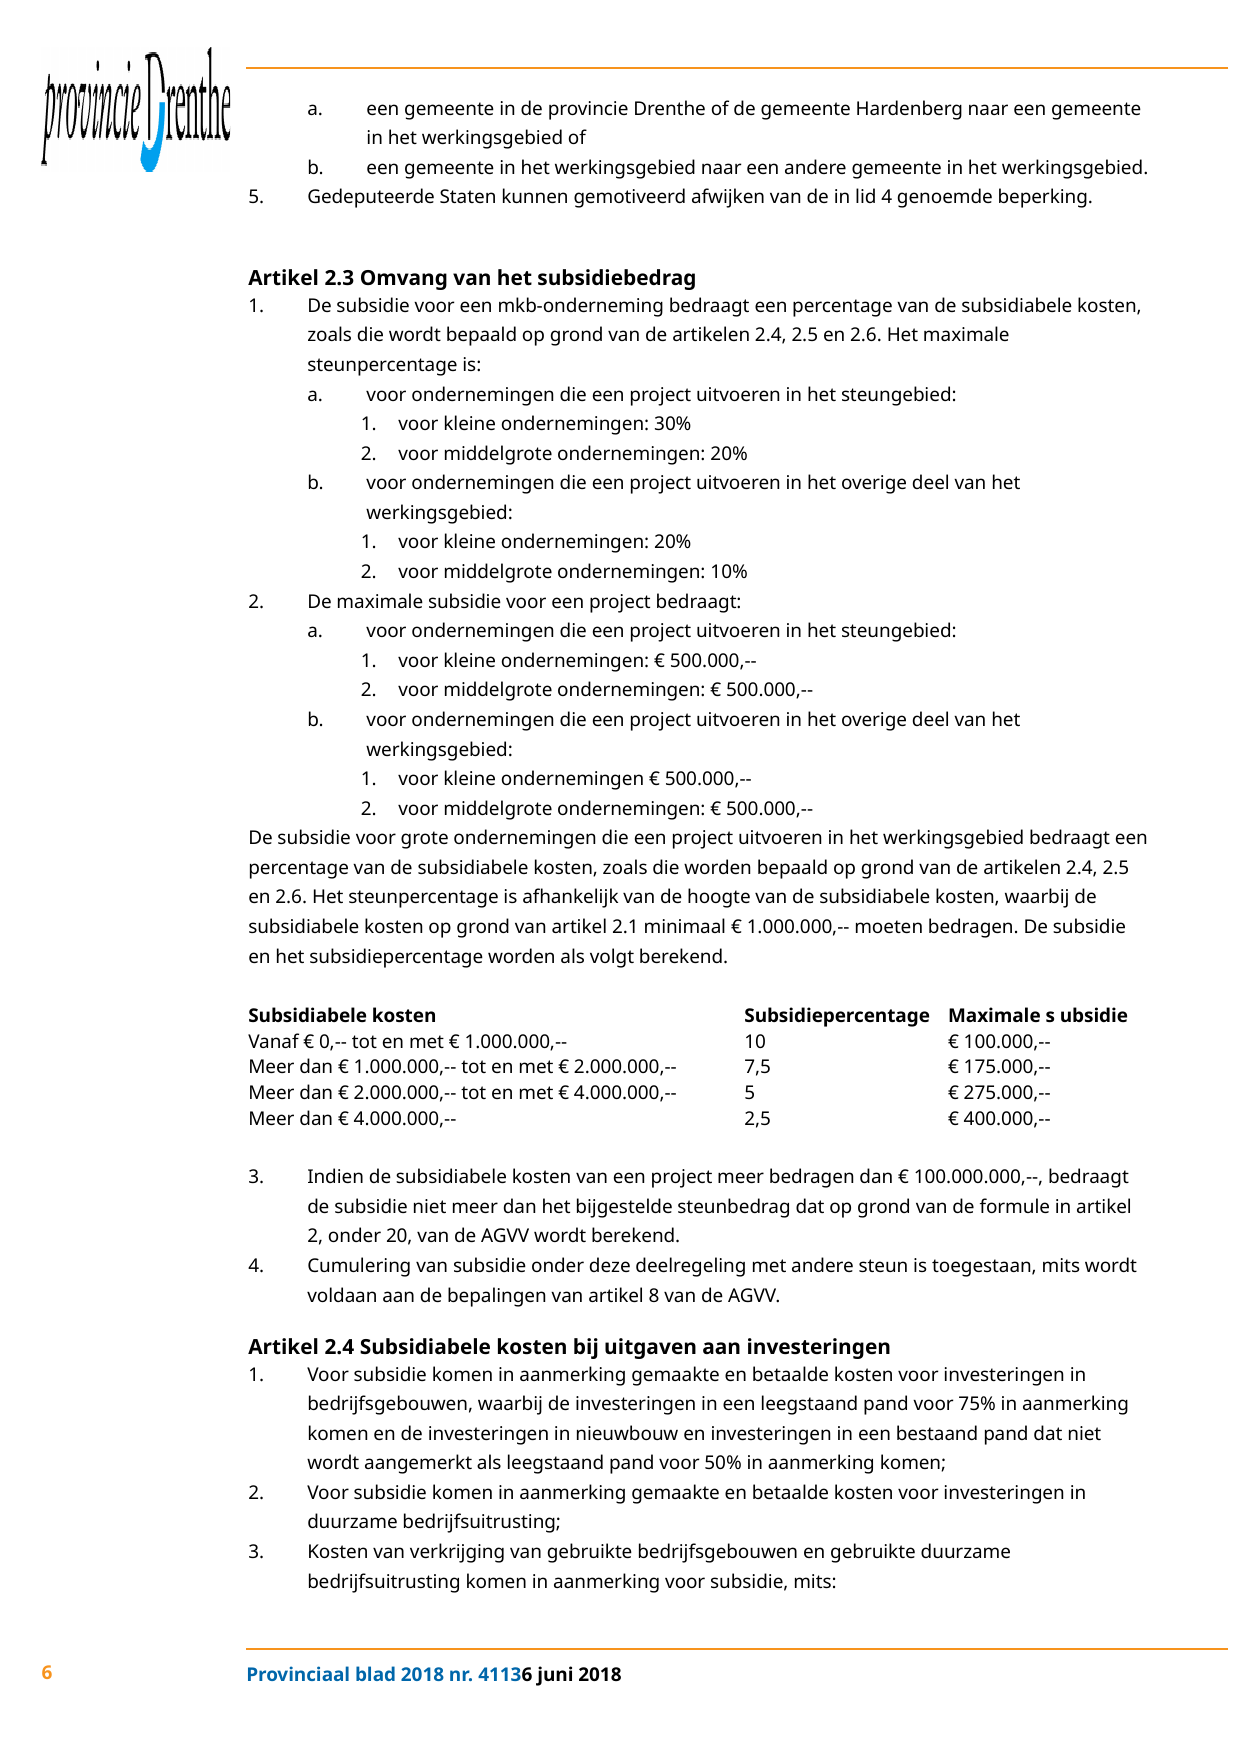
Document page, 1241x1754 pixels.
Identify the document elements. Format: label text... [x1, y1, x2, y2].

table_cell € 100.000,-- [948, 1028, 1152, 1053]
table_cell € 400.000,-- [948, 1105, 1152, 1131]
table_cell Meer dan € 2.000.000,-- tot en met € 4.000.000,-- [248, 1079, 744, 1105]
list Indien de subsidiabele kosten van een project meer bedragen dan € 100.000.000,--, bedraagt de subsidie niet meer dan het bijgestelde steunbedrag dat op grond van de formule in artikel 2, onder 20, van de AGVV wordt berekend. [248, 1163, 1152, 1248]
table_cell € 275.000,-- [948, 1079, 1152, 1105]
list voor ondernemingen die een project uitvoeren in het overige deel van het werkingsgebied: [307, 469, 1152, 525]
picture [41, 47, 231, 172]
text De subsidie voor grote ondernemingen die een project uitvoeren in het werkingsgebied bedraagt een percentage van de subsidiabele kosten, zoals die worden bepaald op grond van de artikelen 2.4, 2.5 en 2.6. Het steunpercentage is afhankelijk van de hoogte van de subsidiabele kosten, waarbij de subsidiabele kosten op grond van artikel 2.1 minimaal € 1.000.000,-- moeten bedragen. De subsidie en het subsidiepercentage worden als volgt berekend. [248, 824, 1152, 968]
list voor kleine ondernemingen: 20% [361, 529, 1152, 554]
list een gemeente in de provincie Drenthe of de gemeente Hardenberg naar een gemeente in het werkingsgebied of [307, 95, 1152, 150]
table_cell Vanaf € 0,-- tot en met € 1.000.000,-- [248, 1028, 744, 1053]
list Cumulering van subsidie onder deze deelregeling met andere steun is toegestaan, mits wordt voldaan aan de bepalingen van artikel 8 van de AGVV. [248, 1252, 1152, 1308]
list Gedeputeerde Staten kunnen gemotiveerd afwijken van de in lid 4 genoemde beperking. [248, 183, 1152, 209]
list voor kleine ondernemingen: 30% [361, 410, 1152, 436]
list voor ondernemingen die een project uitvoeren in het steungebied: [307, 381, 1152, 406]
list voor middelgrote ondernemingen: € 500.000,-- [361, 795, 1152, 821]
table_cell 5 [744, 1079, 948, 1105]
list Kosten van verkrijging van gebruikte bedrijfsgebouwen en gebruikte duurzame bedrijfsuitrusting komen in aanmerking voor subsidie, mits: [248, 1538, 1152, 1593]
list voor middelgrote ondernemingen: € 500.000,-- [361, 677, 1152, 702]
table_cell 10 [744, 1028, 948, 1053]
table_cell Meer dan € 1.000.000,-- tot en met € 2.000.000,-- [248, 1054, 744, 1079]
table_header Maximale s ubsidie [948, 1002, 1152, 1028]
list voor ondernemingen die een project uitvoeren in het overige deel van het werkingsgebied: [307, 706, 1152, 761]
table_header Subsidiepercentage [744, 1002, 948, 1028]
list voor middelgrote ondernemingen: 10% [361, 558, 1152, 584]
text Artikel 2.4 Subsidiabele kosten bij uitgaven aan investeringen [248, 1332, 1152, 1361]
list een gemeente in het werkingsgebied naar een andere gemeente in het werkingsgebied. [307, 154, 1152, 180]
table_cell 2,5 [744, 1105, 948, 1131]
list Voor subsidie komen in aanmerking gemaakte en betaalde kosten voor investeringen in bedrijfsgebouwen, waarbij de investeringen in een leegstaand pand voor 75% in aanmerking komen en de investeringen in nieuwbouw en investeringen in een bestaand pand dat niet wordt aangemerkt als leegstaand pand voor 50% in aanmerking komen; [248, 1361, 1152, 1475]
list voor kleine ondernemingen: € 500.000,-- [361, 647, 1152, 673]
table_cell € 175.000,-- [948, 1054, 1152, 1079]
table_cell 7,5 [744, 1054, 948, 1079]
table_cell Meer dan € 4.000.000,-- [248, 1105, 744, 1131]
list Voor subsidie komen in aanmerking gemaakte en betaalde kosten voor investeringen in duurzame bedrijfsuitrusting; [248, 1479, 1152, 1534]
list De maximale subsidie voor een project bedraagt: [248, 588, 1152, 613]
list De subsidie voor een mkb-onderneming bedraagt een percentage van de subsidiabele kosten, zoals die wordt bepaald op grond van de artikelen 2.4, 2.5 en 2.6. Het maximale steunpercentage is: [248, 292, 1152, 377]
list voor middelgrote ondernemingen: 20% [361, 440, 1152, 466]
text Artikel 2.3 Omvang van het subsidiebedrag [248, 263, 1152, 292]
list voor ondernemingen die een project uitvoeren in het steungebied: [307, 617, 1152, 643]
table_header Subsidiabele kosten [248, 1002, 744, 1028]
list voor kleine ondernemingen € 500.000,-- [361, 765, 1152, 791]
